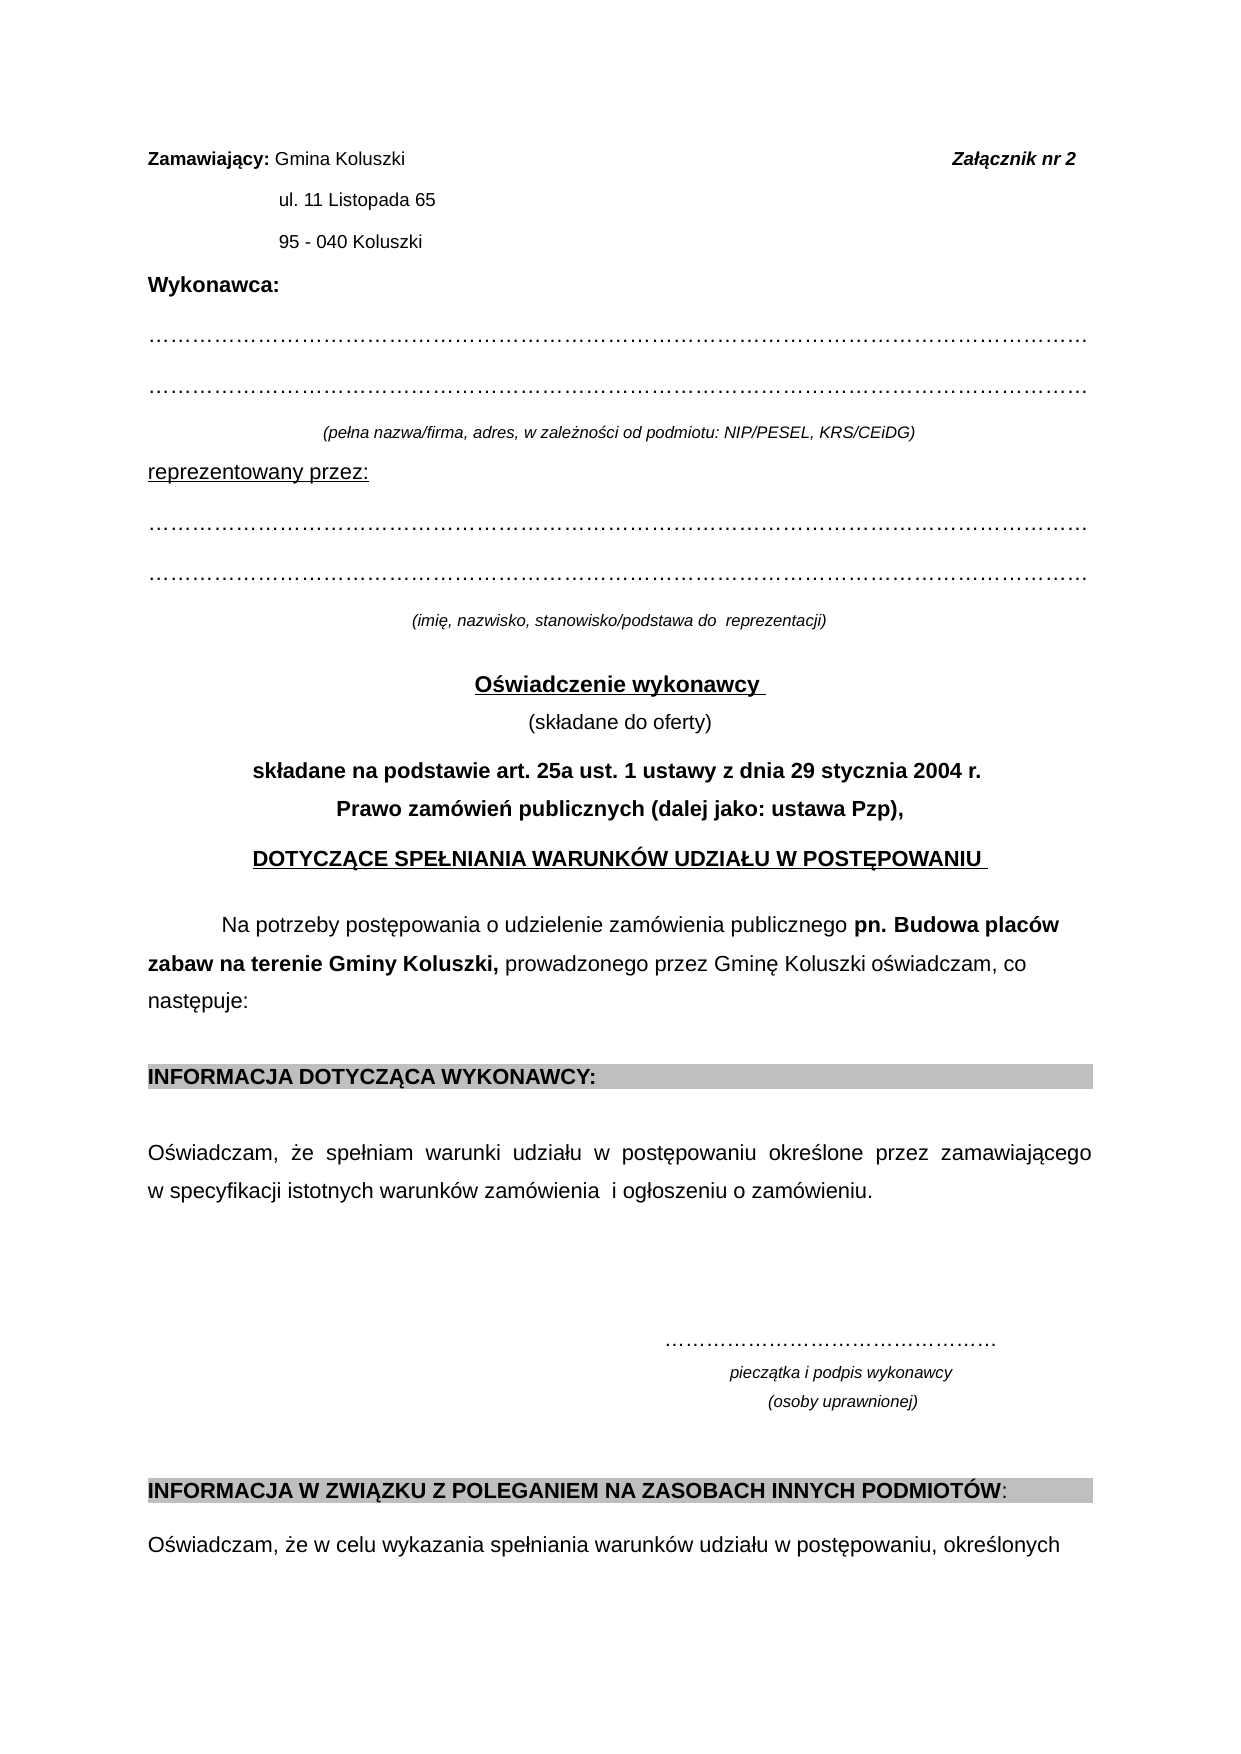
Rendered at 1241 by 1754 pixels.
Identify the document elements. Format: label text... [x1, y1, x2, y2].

text DOTYCZĄCE SPEŁNIANIA WARUNKÓW UDZIAŁU W POSTĘPOWANIU [148, 846, 1093, 871]
text Oświadczenie wykonawcy (składane do oferty) [148, 671, 1093, 734]
text ………………………………………… [148, 1327, 1093, 1351]
text Na potrzeby postępowania o udzielenie zamówienia publicznego pn. Budowa placów zabaw na terenie Gminy Koluszki, prowadzonego przez Gminę Koluszki oświadczam, co następuje: [148, 909, 1093, 1014]
text ul. 11 Listopada 65 [148, 189, 1093, 211]
text Zamawiający: Gmina Koluszki Załącznik nr 2 [148, 148, 1093, 169]
text …………………………………………………………………………………………………………………………………………………………………………………………………………………………………… [148, 509, 1093, 585]
text Oświadczam, że spełniam warunki udziału w postępowaniu określone przez zamawiającego w specyfikacji istotnych warunków zamówienia i ogłoszeniu o zamówieniu. [148, 1140, 1093, 1203]
text składane na podstawie art. 25a ust. 1 ustawy z dnia 29 stycznia 2004 r. [148, 758, 1093, 783]
text INFORMACJA W ZWIĄZKU Z POLEGANIEM NA ZASOBACH INNYCH PODMIOTÓW: [148, 1478, 1093, 1503]
text reprezentowany przez: [148, 459, 1093, 484]
text (osoby uprawnionej) [768, 1392, 1093, 1411]
text (pełna nazwa/firma, adres, w zależności od podmiotu: NIP/PESEL, KRS/CEiDG) [148, 423, 1093, 442]
text (imię, nazwisko, stanowisko/podstawa do reprezentacji) [148, 610, 1093, 629]
text …………………………………………………………………………………………………………………………………………………………………………………………………………………………………… [148, 322, 1093, 398]
text INFORMACJA DOTYCZĄCA WYKONAWCY: [148, 1064, 1093, 1089]
text Prawo zamówień publicznych (dalej jako: ustawa Pzp), [148, 796, 1093, 821]
text 95 - 040 Koluszki [148, 231, 1093, 252]
text Wykonawca: [148, 272, 1093, 297]
text pieczątka i podpis wykonawcy [591, 1363, 1093, 1382]
text Oświadczam, że w celu wykazania spełniania warunków udziału w postępowaniu, określonych [148, 1532, 1093, 1557]
